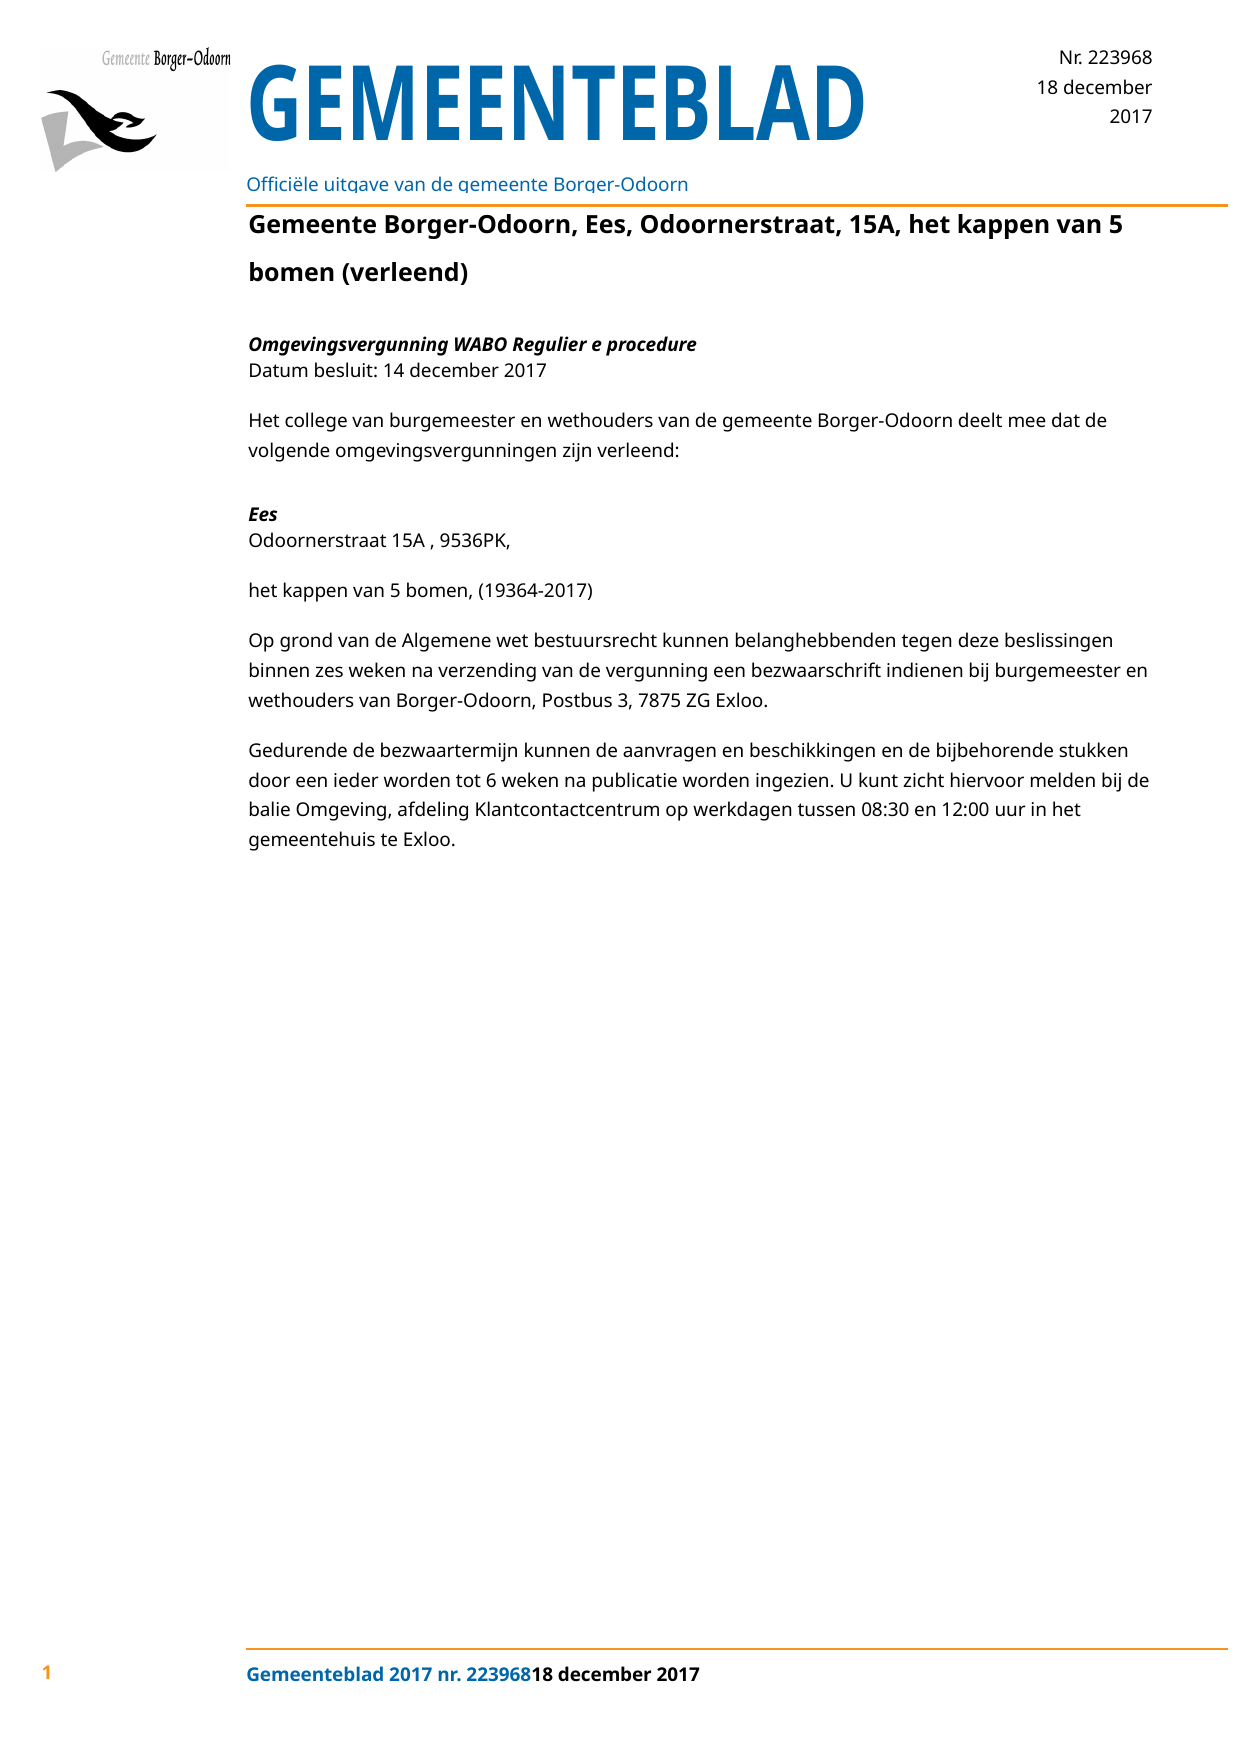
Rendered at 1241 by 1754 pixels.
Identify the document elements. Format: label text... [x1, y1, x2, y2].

text Gedurende de bezwaartermijn kunnen de aanvragen en beschikkingen en de bijbehorende stukken door een ieder worden tot 6 weken na publicatie worden ingezien. U kunt zicht hiervoor melden bij de balie Omgeving, afdeling Klantcontactcentrum op werkdagen tussen 08:30 en 12:00 uur in het gemeentehuis te Exloo. [248, 737, 1152, 852]
text Omgevingsvergunning WABO Regulier e procedure [248, 331, 1152, 357]
text Gemeente Borger-Odoorn, Ees, Odoornerstraat, 15A, het kappen van 5 bomen (verleend) [248, 207, 1152, 288]
text Het college van burgemeester en wethouders van de gemeente Borger-Odoorn deelt mee dat de volgende omgevingsvergunningen zijn verleend: [248, 408, 1152, 463]
text Datum besluit: 14 december 2017 [248, 357, 1152, 383]
text Odoornerstraat 15A , 9536PK, [248, 527, 1152, 553]
text het kappen van 5 bomen, (19364-2017) [248, 577, 1152, 603]
text Ees [248, 501, 1152, 527]
text Op grond van de Algemene wet bestuursrecht kunnen belanghebbenden tegen deze beslissingen binnen zes weken na verzending van de vergunning een bezwaarschrift indienen bij burgemeester en wethouders van Borger-Odoorn, Postbus 3, 7875 ZG Exloo. [248, 628, 1152, 713]
picture [41, 47, 231, 172]
